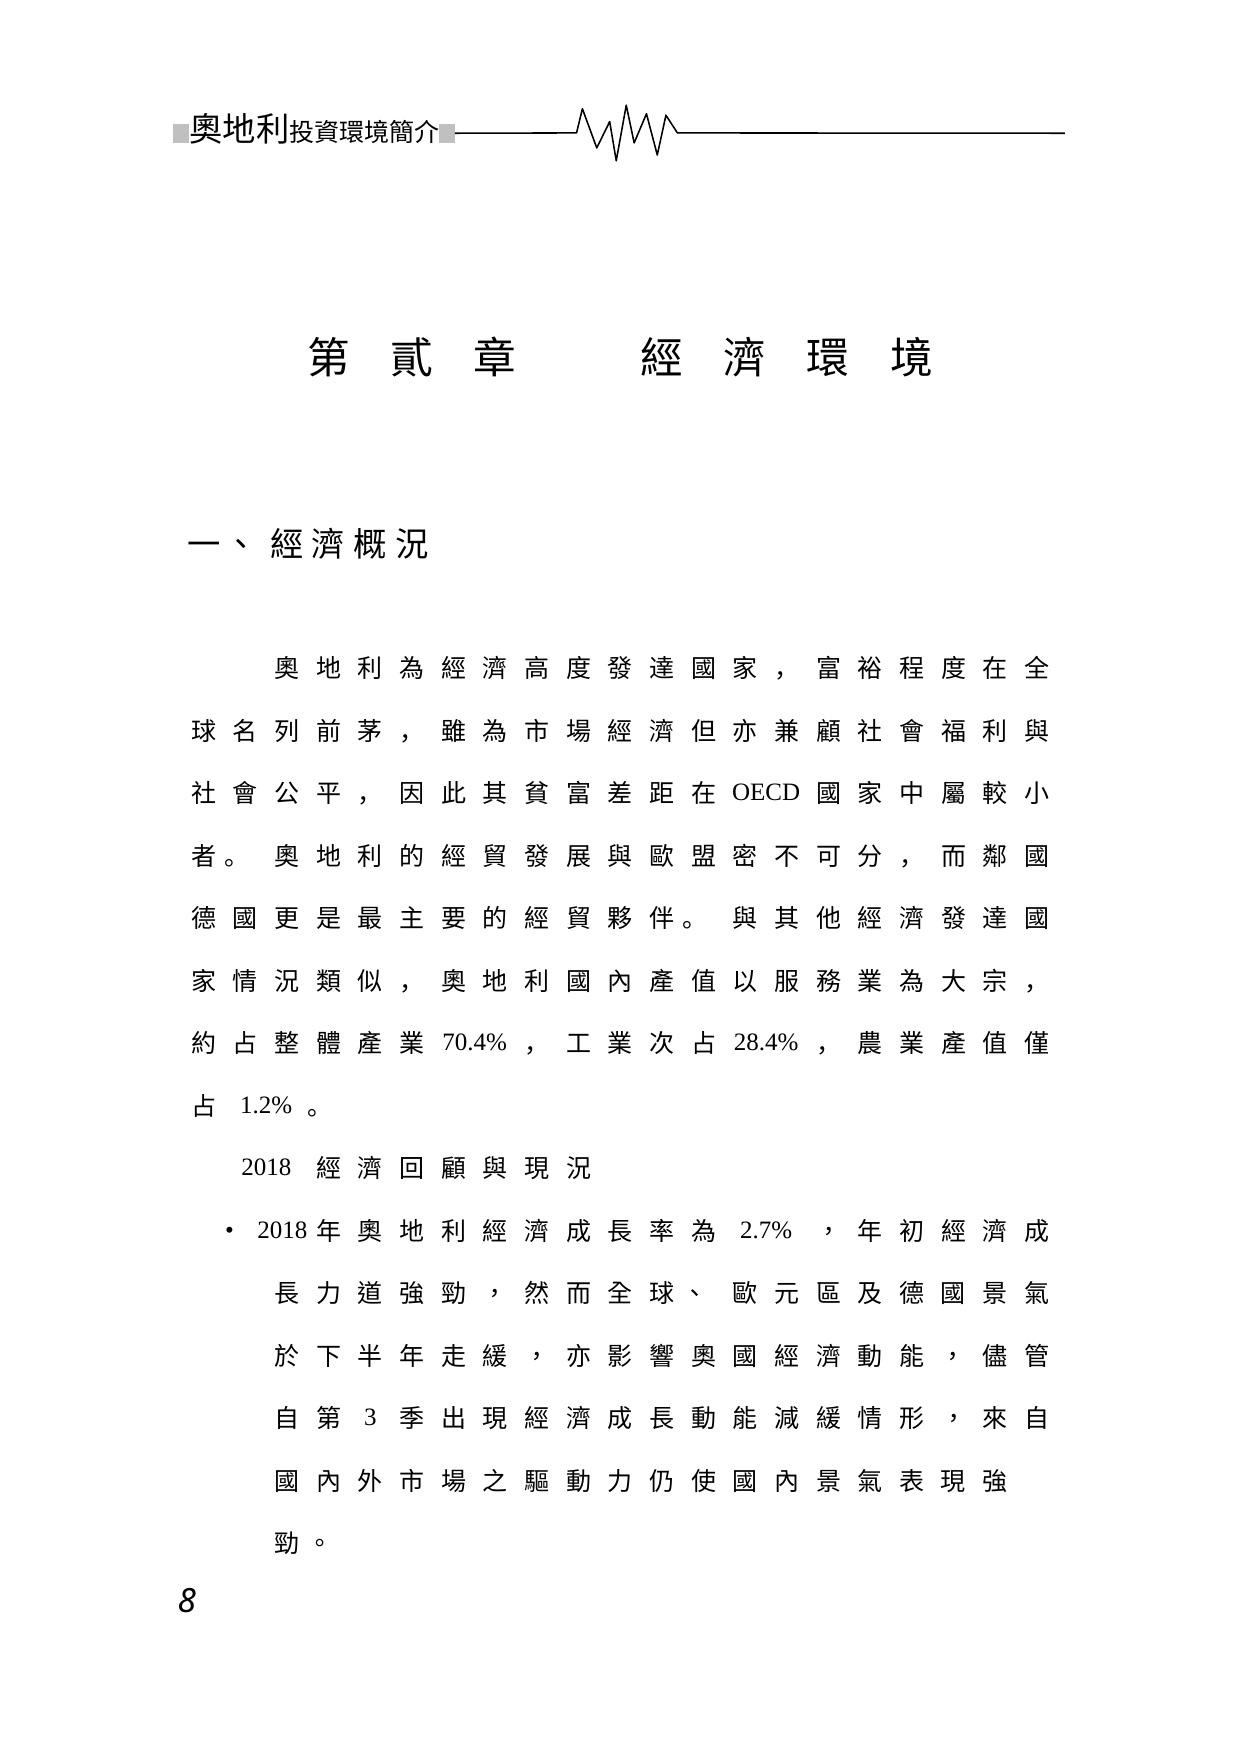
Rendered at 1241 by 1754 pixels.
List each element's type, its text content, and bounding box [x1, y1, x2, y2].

text 2018經濟回顧與現況 [207, 1125, 1058, 1188]
text • 2018年奧地利經濟成長率為2.7%，年初經濟成長力道強勁，然而全球、歐元區及德國景氣於下半年走緩，亦影響奧國經濟動能，儘管自第3季出現經濟成長動能減緩情形，來自國內外市場之驅動力仍使國內景氣表現強勁。 [207, 1188, 1058, 1563]
text 第貳章 經濟環境 [183, 313, 1058, 375]
text 奧地利為經濟高度發達國家，富裕程度在全球名列前茅，雖為市場經濟但亦兼顧社會福利與社會公平，因此其貧富差距在OECD國家中屬較小者。奧地利的經貿發展與歐盟密不可分，而鄰國德國更是最主要的經貿夥伴。與其他經濟發達國家情況類似，奧地利國內產值以服務業為大宗，約占整體產業70.4%，工業次占28.4%，農業產值僅占1.2%。 [183, 625, 1058, 1125]
text 一、經濟概況 [183, 500, 1058, 563]
